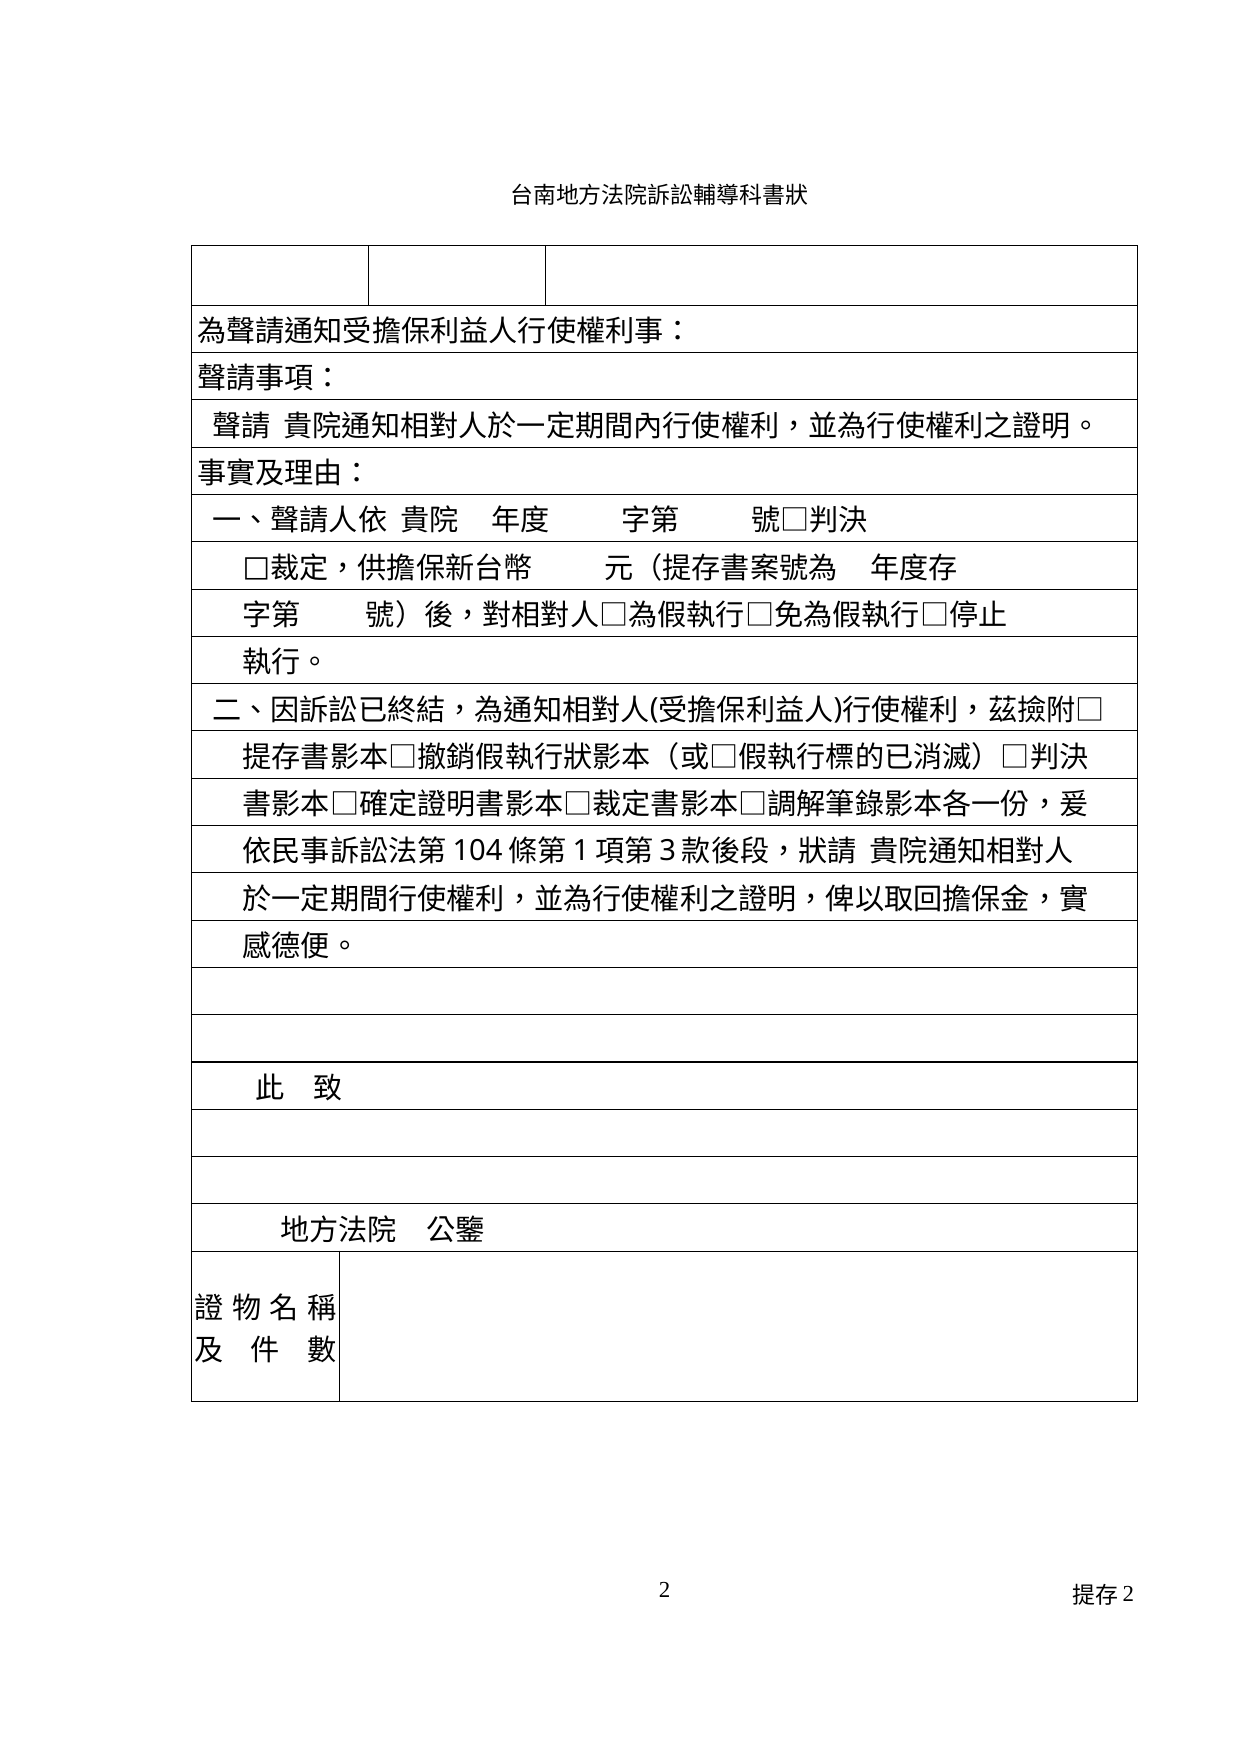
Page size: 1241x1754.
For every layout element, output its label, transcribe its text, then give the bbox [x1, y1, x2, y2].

table_cell [546, 246, 1137, 305]
table_cell 於一定期間行使權利，並為行使權利之證明，俾以取回擔保金，實 [192, 873, 1137, 919]
table_cell □裁定，供擔保新台幣 元（提存書案號為 年度存 [192, 542, 1137, 588]
table_cell 書影本□確定證明書影本□裁定書影本□調解筆錄影本各一份，爰 [192, 779, 1137, 825]
table_cell 字第 號）後，對相對人□為假執行□免為假執行□停止 [192, 590, 1137, 636]
table_cell 證物名稱 及件數 [192, 1252, 339, 1401]
table_cell 聲請事項： [192, 353, 1137, 399]
table_cell 地方法院 公鑒 [192, 1204, 1137, 1251]
table_cell [192, 968, 1137, 1014]
table_cell 事實及理由： [192, 448, 1137, 494]
table_cell 提存書影本□撤銷假執行狀影本（或□假執行標的已消滅）□判決 [192, 731, 1137, 778]
table_cell [369, 246, 545, 305]
table_cell [340, 1252, 1137, 1401]
table_cell 執行。 [192, 637, 1137, 683]
table_cell [192, 246, 368, 305]
table_cell 聲請 貴院通知相對人於一定期間內行使權利，並為行使權利之證明。 [192, 400, 1137, 447]
table_cell [192, 1015, 1137, 1061]
table_cell 二、因訴訟已終結，為通知相對人(受擔保利益人)行使權利，茲撿附□ [192, 684, 1137, 730]
table_cell 感德便。 [192, 921, 1137, 967]
table_cell [192, 1157, 1137, 1203]
table_cell 一、聲請人依 貴院 年度 字第 號□判決 [192, 495, 1137, 541]
table_cell 此 致 [192, 1063, 1137, 1109]
table_cell 為聲請通知受擔保利益人行使權利事： [192, 306, 1137, 352]
table_cell [192, 1110, 1137, 1156]
table_cell 依民事訴訟法第104條第1項第3款後段，狀請 貴院通知相對人 [192, 826, 1137, 872]
